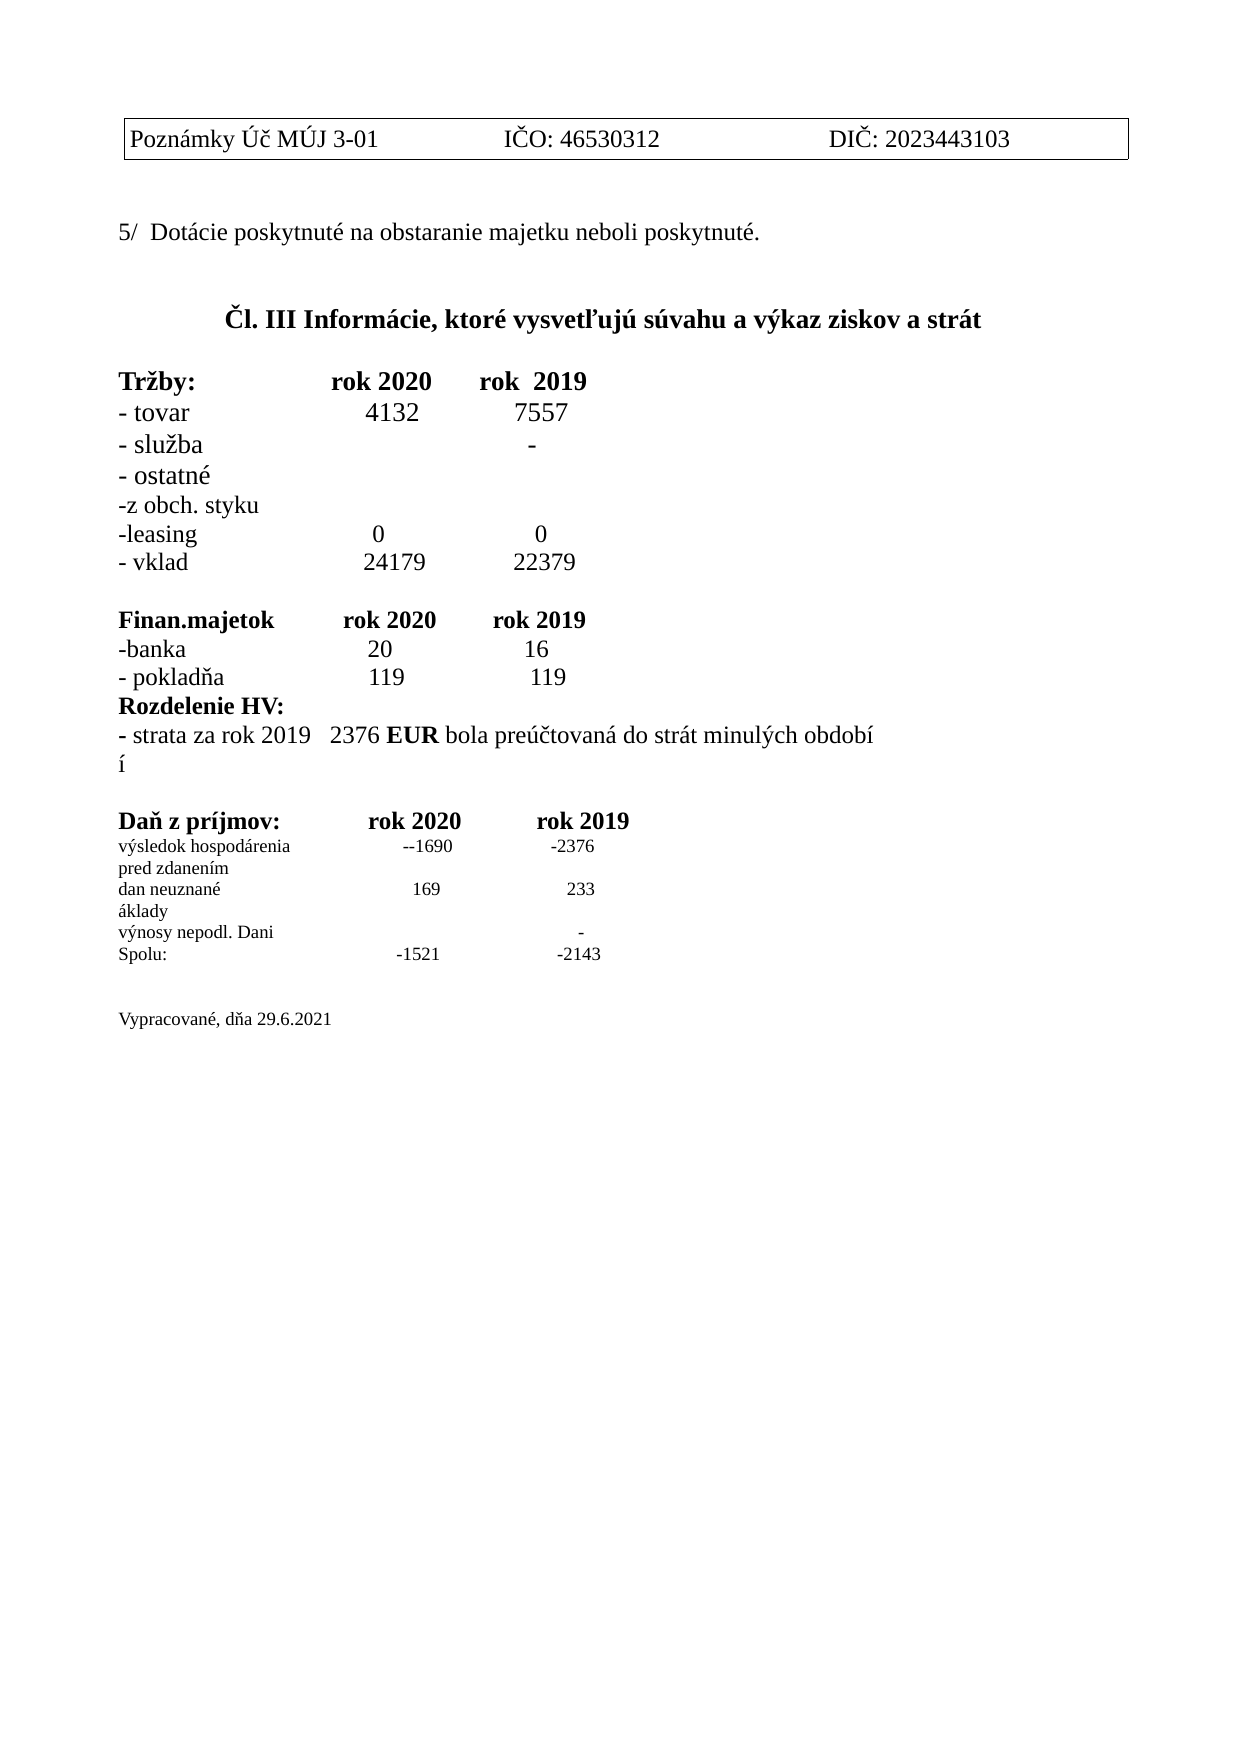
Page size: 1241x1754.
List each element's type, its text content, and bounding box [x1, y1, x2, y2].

text -leasing 0 0 [118, 519, 1122, 547]
text - strata za rok 2019 2376 EUR bola preúčtovaná do strát minulých období [118, 720, 1122, 749]
text -banka 20 16 [118, 634, 1122, 662]
text -z obch. styku [118, 490, 1122, 519]
text í [118, 749, 1122, 777]
text dan neuznané 169 233 [118, 878, 1122, 900]
table_header Poznámky Úč MÚJ 3-01 IČO: 46530312 DIČ: 2023443103 [125, 119, 1128, 159]
text - vklad 24179 22379 [118, 547, 1122, 576]
text - služba - [118, 428, 1122, 459]
text - ostatné [118, 459, 1122, 490]
text pred zdanením [118, 857, 1122, 878]
text Čl. III Informácie, ktoré vysvetľujú súvahu a výkaz ziskov a strát [118, 303, 1122, 334]
text výsledok hospodárenia --1690 -2376 [118, 835, 1122, 857]
text Rozdelenie HV: [118, 691, 1122, 720]
text výnosy nepodl. Dani - [118, 921, 1122, 943]
text Vypracované, dňa 29.6.2021 [118, 1007, 1122, 1029]
text - pokladňa 119 119 [118, 662, 1122, 691]
text Tržby: rok 2020 rok 2019 [118, 365, 1122, 397]
text áklady [118, 900, 1122, 921]
text Daň z príjmov: rok 2020 rok 2019 [118, 806, 1122, 835]
text 5/ Dotácie poskytnuté na obstaranie majetku neboli poskytnuté. [118, 217, 1122, 246]
text - tovar 4132 7557 [118, 397, 1122, 428]
text Finan.majetok rok 2020 rok 2019 [118, 605, 1122, 634]
text Spolu: -1521 -2143 [118, 943, 1122, 964]
